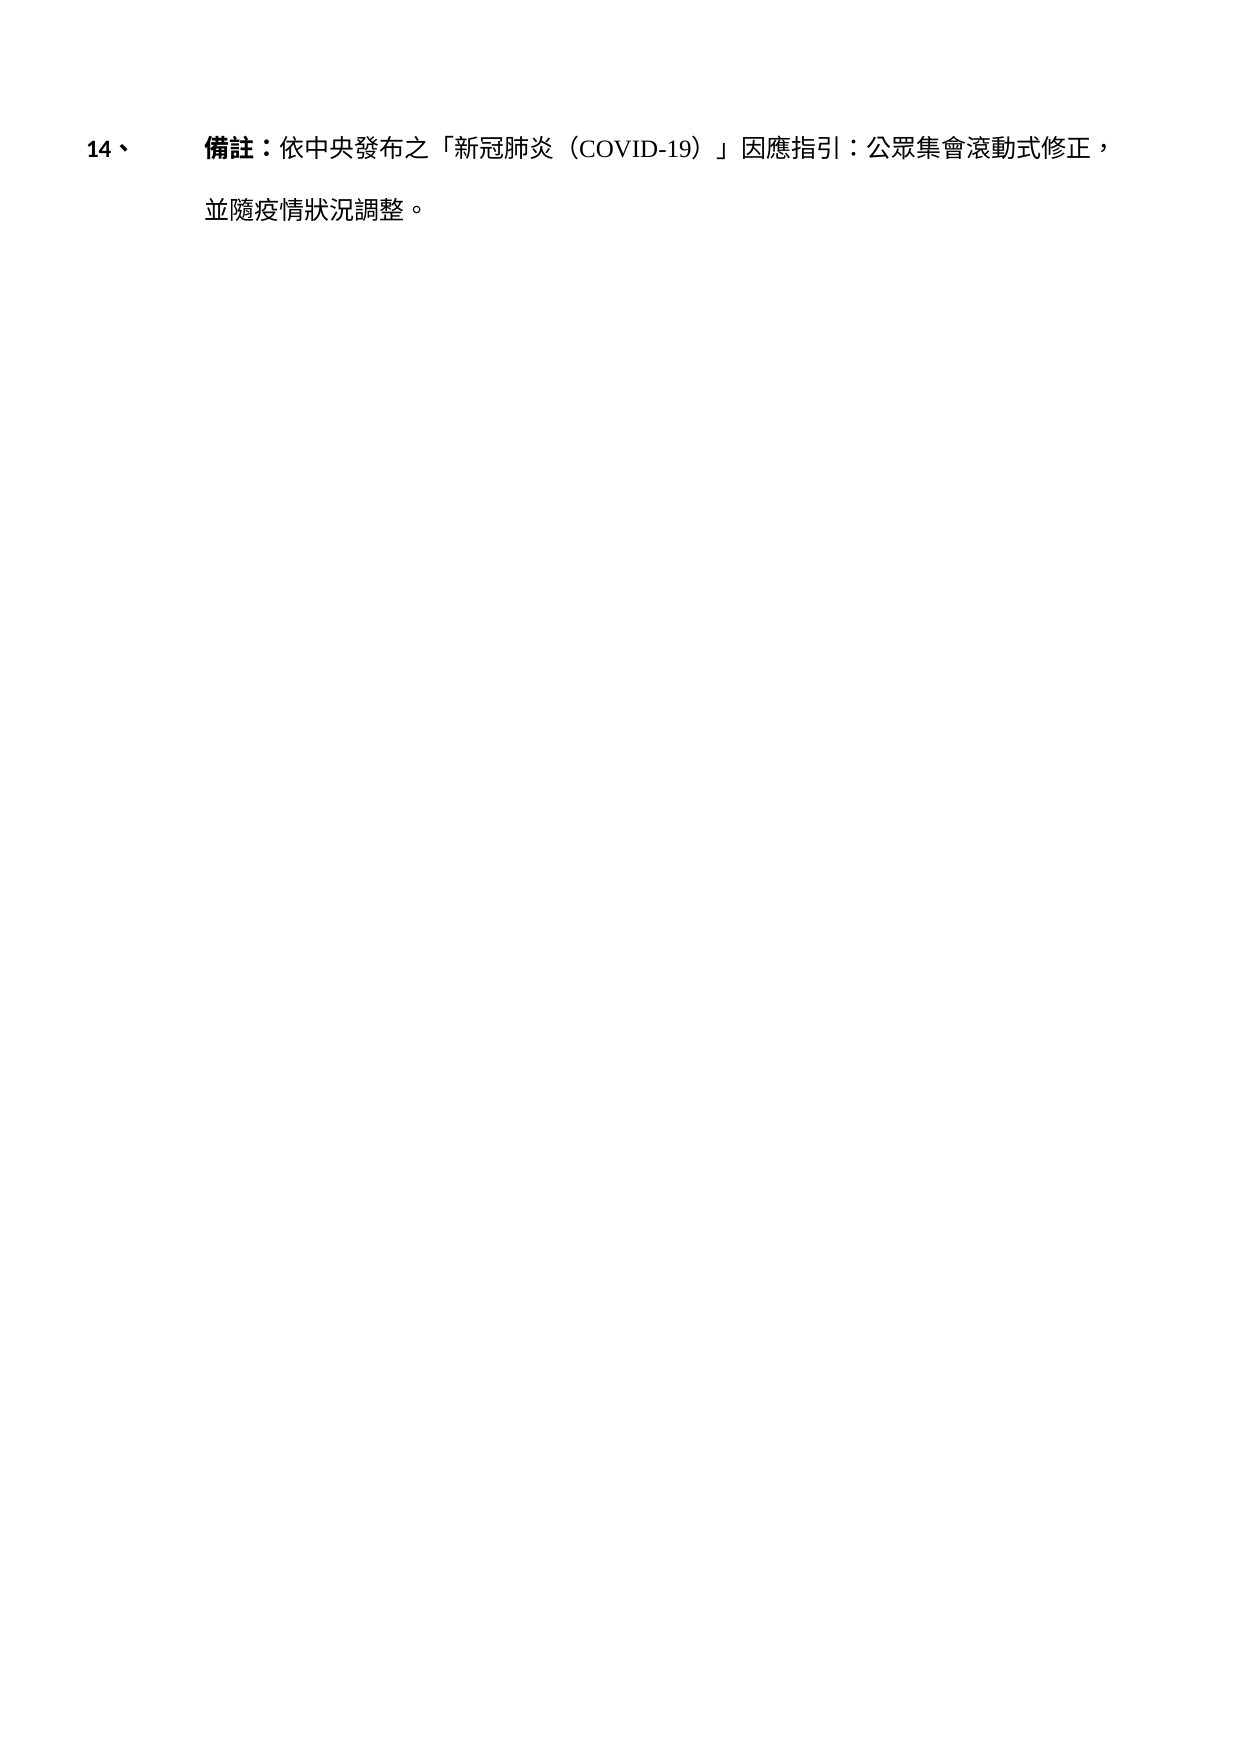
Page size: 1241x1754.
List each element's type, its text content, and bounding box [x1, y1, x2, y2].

list 備註：依中央發布之「新冠肺炎（COVID-19）」因應指引：公眾集會滾動式修正，並隨疫情狀況調整。 [86, 105, 1122, 230]
